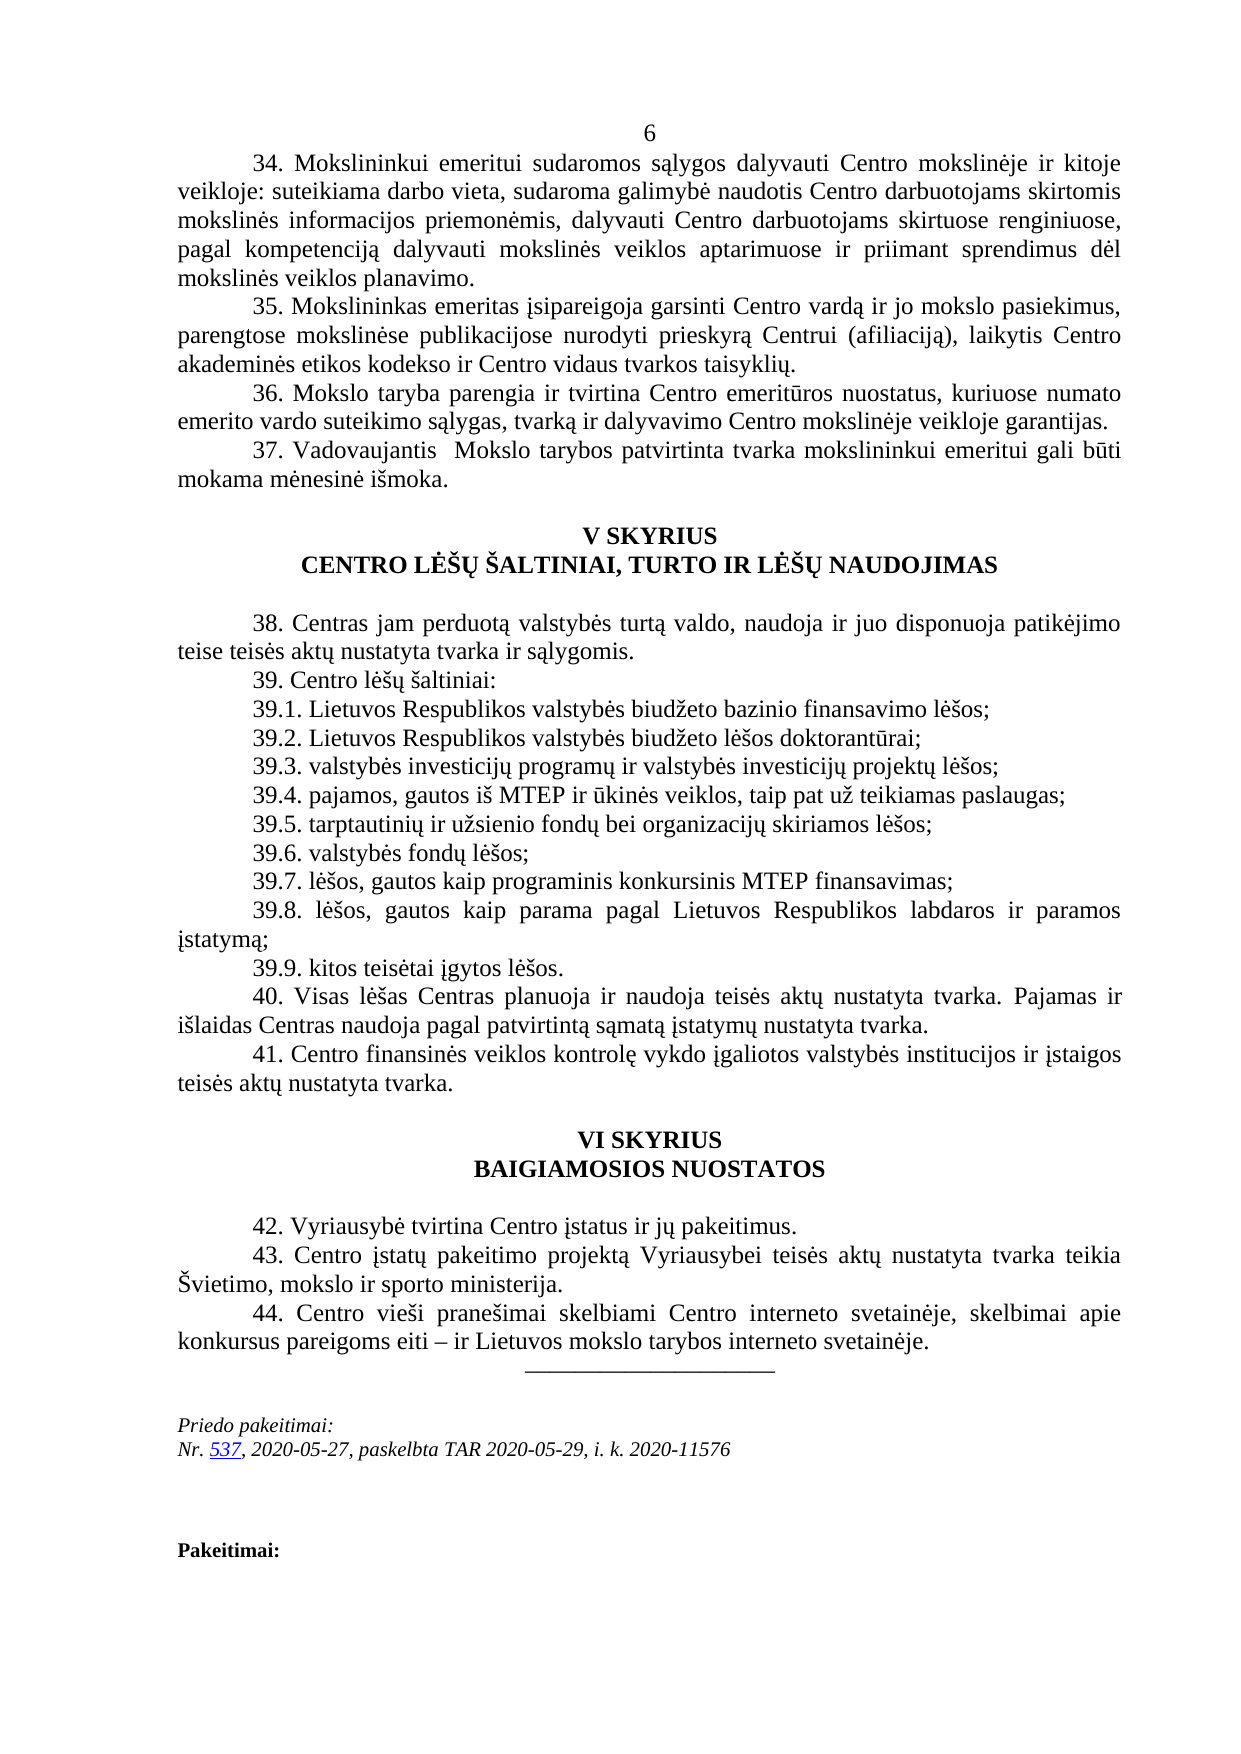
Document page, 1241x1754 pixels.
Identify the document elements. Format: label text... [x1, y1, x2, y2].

text 41. Centro finansinės veiklos kontrolę vykdo įgaliotos valstybės institucijos ir įstaigos teisės aktų nustatyta tvarka. [177, 1039, 1122, 1096]
text 39.4. pajamos, gautos iš MTEP ir ūkinės veiklos, taip pat už teikiamas paslaugas; [177, 780, 1122, 809]
text Priedo pakeitimai: [177, 1413, 1122, 1437]
text V SKYRIUS [177, 521, 1122, 550]
text 42. Vyriausybė tvirtina Centro įstatus ir jų pakeitimus. [177, 1211, 1122, 1240]
text Pakeitimai: [177, 1538, 1122, 1562]
text 39.8. lėšos, gautos kaip parama pagal Lietuvos Respublikos labdaros ir paramos įstatymą; [177, 895, 1122, 953]
text 35. Mokslininkas emeritas įsipareigoja garsinti Centro vardą ir jo mokslo pasiekimus, parengtose mokslinėse publikacijose nurodyti prieskyrą Centrui (afiliaciją), laikytis Centro akademinės etikos kodekso ir Centro vidaus tvarkos taisyklių. [177, 291, 1122, 378]
text 40. Visas lėšas Centras planuoja ir naudoja teisės aktų nustatyta tvarka. Pajamas ir išlaidas Centras naudoja pagal patvirtintą sąmatą įstatymų nustatyta tvarka. [177, 981, 1122, 1039]
text 39.1. Lietuvos Respublikos valstybės biudžeto bazinio finansavimo lėšos; [177, 694, 1122, 723]
text 39.3. valstybės investicijų programų ir valstybės investicijų projektų lėšos; [177, 751, 1122, 780]
text 39.5. tarptautinių ir užsienio fondų bei organizacijų skiriamos lėšos; [177, 809, 1122, 838]
text VI SKYRIUS [177, 1125, 1122, 1154]
text 34. Mokslininkui emeritui sudaromos sąlygos dalyvauti Centro mokslinėje ir kitoje veikloje: suteikiama darbo vieta, sudaroma galimybė naudotis Centro darbuotojams skirtomis mokslinės informacijos priemonėmis, dalyvauti Centro darbuotojams skirtuose renginiuose, pagal kompetenciją dalyvauti mokslinės veiklos aptarimuose ir priimant sprendimus dėl mokslinės veiklos planavimo. [177, 148, 1122, 291]
text 39. Centro lėšų šaltiniai: [177, 665, 1122, 694]
text –––––––––––––––––––– [177, 1355, 1122, 1384]
text 43. Centro įstatų pakeitimo projektą Vyriausybei teisės aktų nustatyta tvarka teikia Švietimo, mokslo ir sporto ministerija. [177, 1240, 1122, 1298]
text 39.9. kitos teisėtai įgytos lėšos. [177, 953, 1122, 981]
text 44. Centro vieši pranešimai skelbiami Centro interneto svetainėje, skelbimai apie konkursus pareigoms eiti – ir Lietuvos mokslo tarybos interneto svetainėje. [177, 1298, 1122, 1355]
text Nr. 537, 2020-05-27, paskelbta TAR 2020-05-29, i. k. 2020-11576 [177, 1437, 1122, 1461]
text 38. Centras jam perduotą valstybės turtą valdo, naudoja ir juo disponuoja patikėjimo teise teisės aktų nustatyta tvarka ir sąlygomis. [177, 608, 1122, 665]
text 36. Mokslo taryba parengia ir tvirtina Centro emeritūros nuostatus, kuriuose numato emerito vardo suteikimo sąlygas, tvarką ir dalyvavimo Centro mokslinėje veikloje garantijas. [177, 378, 1122, 435]
text CENTRO LĖŠŲ ŠALTINIAI, TURTO IR LĖŠŲ NAUDOJIMAS [177, 550, 1122, 579]
text 39.6. valstybės fondų lėšos; [177, 838, 1122, 866]
text 39.7. lėšos, gautos kaip programinis konkursinis MTEP finansavimas; [177, 866, 1122, 895]
text 39.2. Lietuvos Respublikos valstybės biudžeto lėšos doktorantūrai; [177, 723, 1122, 751]
text 37. Vadovaujantis Mokslo tarybos patvirtinta tvarka mokslininkui emeritui gali būti mokama mėnesinė išmoka. [177, 435, 1122, 493]
text BAIGIAMOSIOS NUOSTATOS [177, 1154, 1122, 1183]
